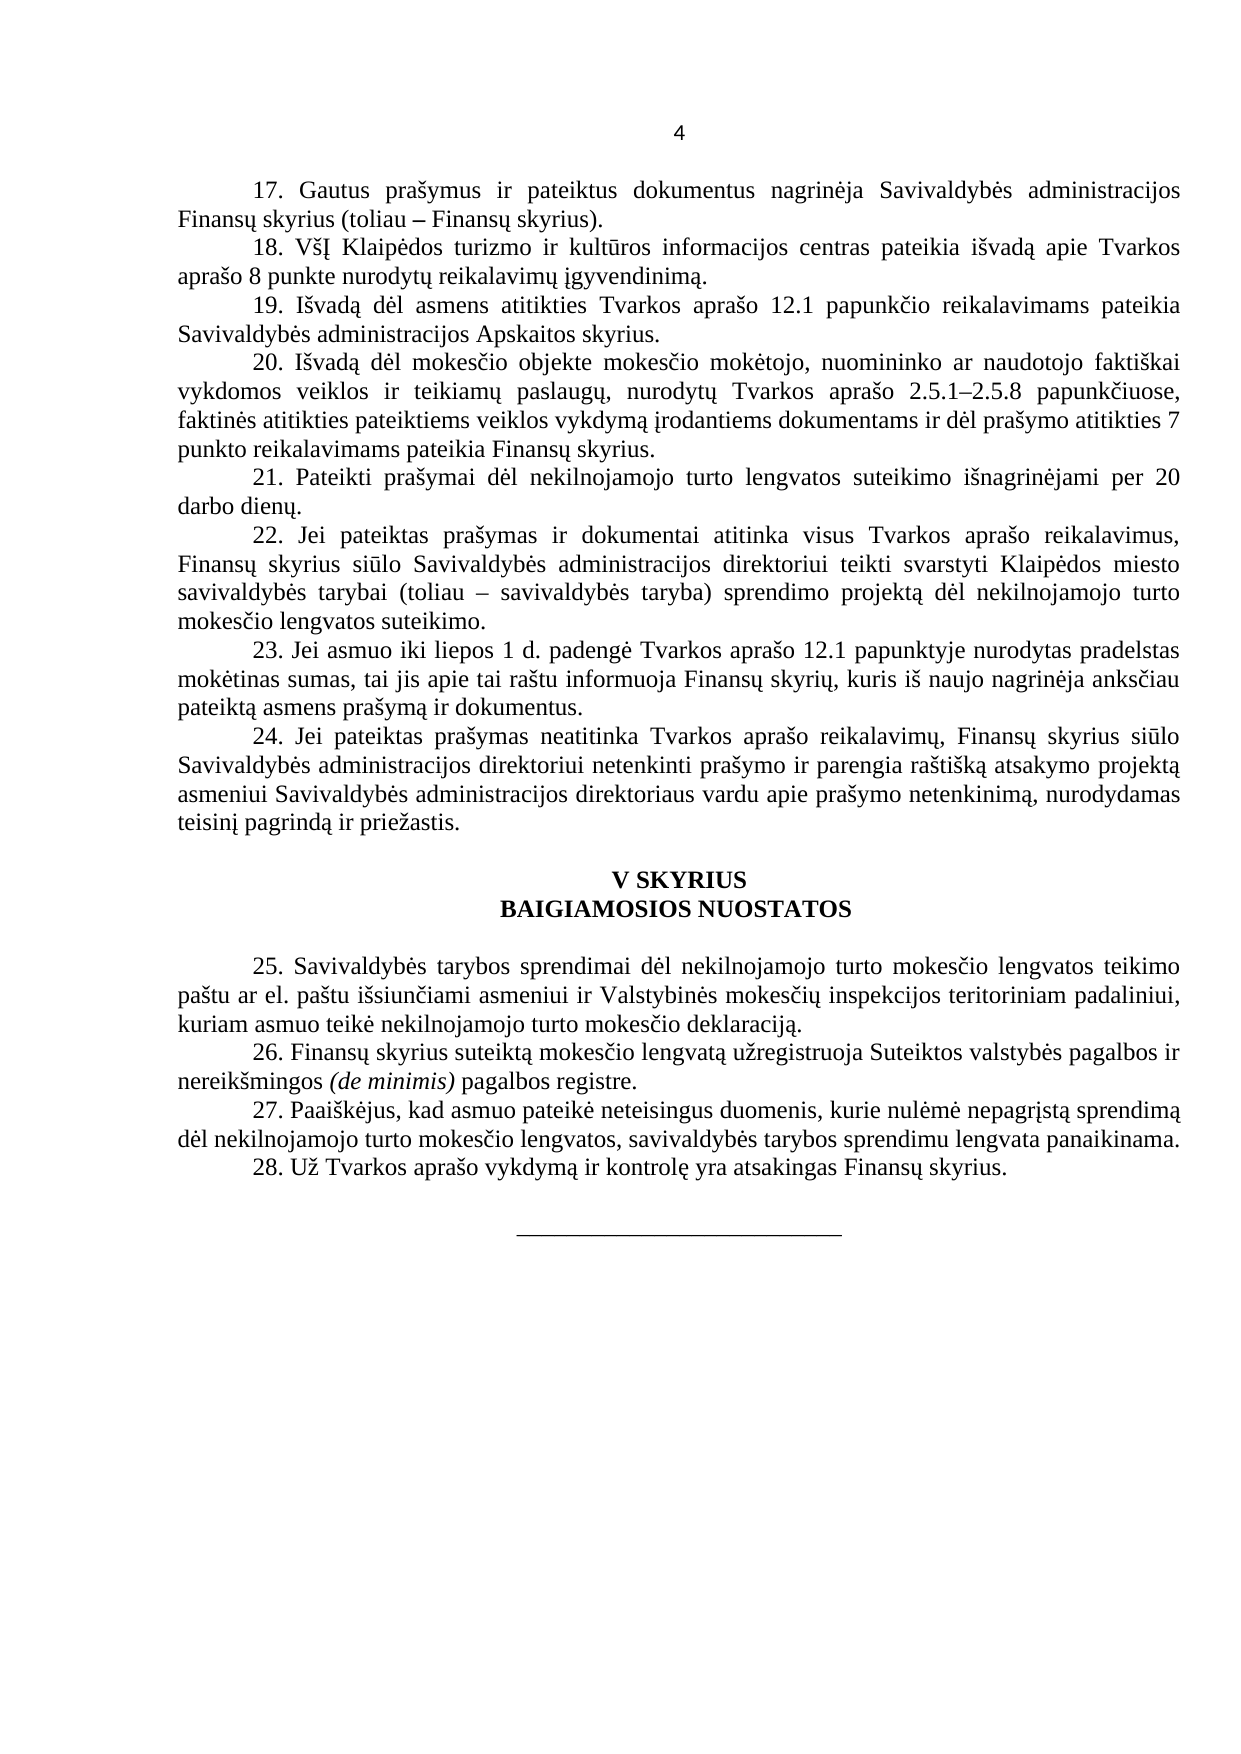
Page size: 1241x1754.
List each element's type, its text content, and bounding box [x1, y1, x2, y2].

text 20. Išvadą dėl mokesčio objekte mokesčio mokėtojo, nuomininko ar naudotojo faktiškai vykdomos veiklos ir teikiamų paslaugų, nurodytų Tvarkos aprašo 2.5.1–2.5.8 papunkčiuose, faktinės atitikties pateiktiems veiklos vykdymą įrodantiems dokumentams ir dėl prašymo atitikties 7 punkto reikalavimams pateikia Finansų skyrius. [177, 347, 1181, 462]
text 22. Jei pateiktas prašymas ir dokumentai atitinka visus Tvarkos aprašo reikalavimus, Finansų skyrius siūlo Savivaldybės administracijos direktoriui teikti svarstyti Klaipėdos miesto savivaldybės tarybai (toliau – savivaldybės taryba) sprendimo projektą dėl nekilnojamojo turto mokesčio lengvatos suteikimo. [177, 520, 1181, 635]
text 28. Už Tvarkos aprašo vykdymą ir kontrolę yra atsakingas Finansų skyrius. [177, 1152, 1181, 1181]
text 19. Išvadą dėl asmens atitikties Tvarkos aprašo 12.1 papunkčio reikalavimams pateikia Savivaldybės administracijos Apskaitos skyrius. [177, 290, 1181, 347]
text 27. Paaiškėjus, kad asmuo pateikė neteisingus duomenis, kurie nulėmė nepagrįstą sprendimą dėl nekilnojamojo turto mokesčio lengvatos, savivaldybės tarybos sprendimu lengvata panaikinama. [177, 1095, 1181, 1152]
text __________________________ [177, 1210, 1181, 1239]
text 21. Pateikti prašymai dėl nekilnojamojo turto lengvatos suteikimo išnagrinėjami per 20 darbo dienų. [177, 462, 1181, 520]
text 18. VšĮ Klaipėdos turizmo ir kultūros informacijos centras pateikia išvadą apie Tvarkos aprašo 8 punkte nurodytų reikalavimų įgyvendinimą. [177, 232, 1181, 290]
text 25. Savivaldybės tarybos sprendimai dėl nekilnojamojo turto mokesčio lengvatos teikimo paštu ar el. paštu išsiunčiami asmeniui ir Valstybinės mokesčių inspekcijos teritoriniam padaliniui, kuriam asmuo teikė nekilnojamojo turto mokesčio deklaraciją. [177, 951, 1181, 1037]
text BAIGIAMOSIOS NUOSTATOS [177, 894, 1181, 922]
text V SKYRIUS [177, 865, 1181, 894]
text 23. Jei asmuo iki liepos 1 d. padengė Tvarkos aprašo 12.1 papunktyje nurodytas pradelstas mokėtinas sumas, tai jis apie tai raštu informuoja Finansų skyrių, kuris iš naujo nagrinėja anksčiau pateiktą asmens prašymą ir dokumentus. [177, 635, 1181, 721]
text 17. Gautus prašymus ir pateiktus dokumentus nagrinėja Savivaldybės administracijos Finansų skyrius (toliau – Finansų skyrius). [177, 175, 1181, 232]
text 24. Jei pateiktas prašymas neatitinka Tvarkos aprašo reikalavimų, Finansų skyrius siūlo Savivaldybės administracijos direktoriui netenkinti prašymo ir parengia raštišką atsakymo projektą asmeniui Savivaldybės administracijos direktoriaus vardu apie prašymo netenkinimą, nurodydamas teisinį pagrindą ir priežastis. [177, 721, 1181, 836]
text 26. Finansų skyrius suteiktą mokesčio lengvatą užregistruoja Suteiktos valstybės pagalbos ir nereikšmingos (de minimis) pagalbos registre. [177, 1037, 1181, 1095]
